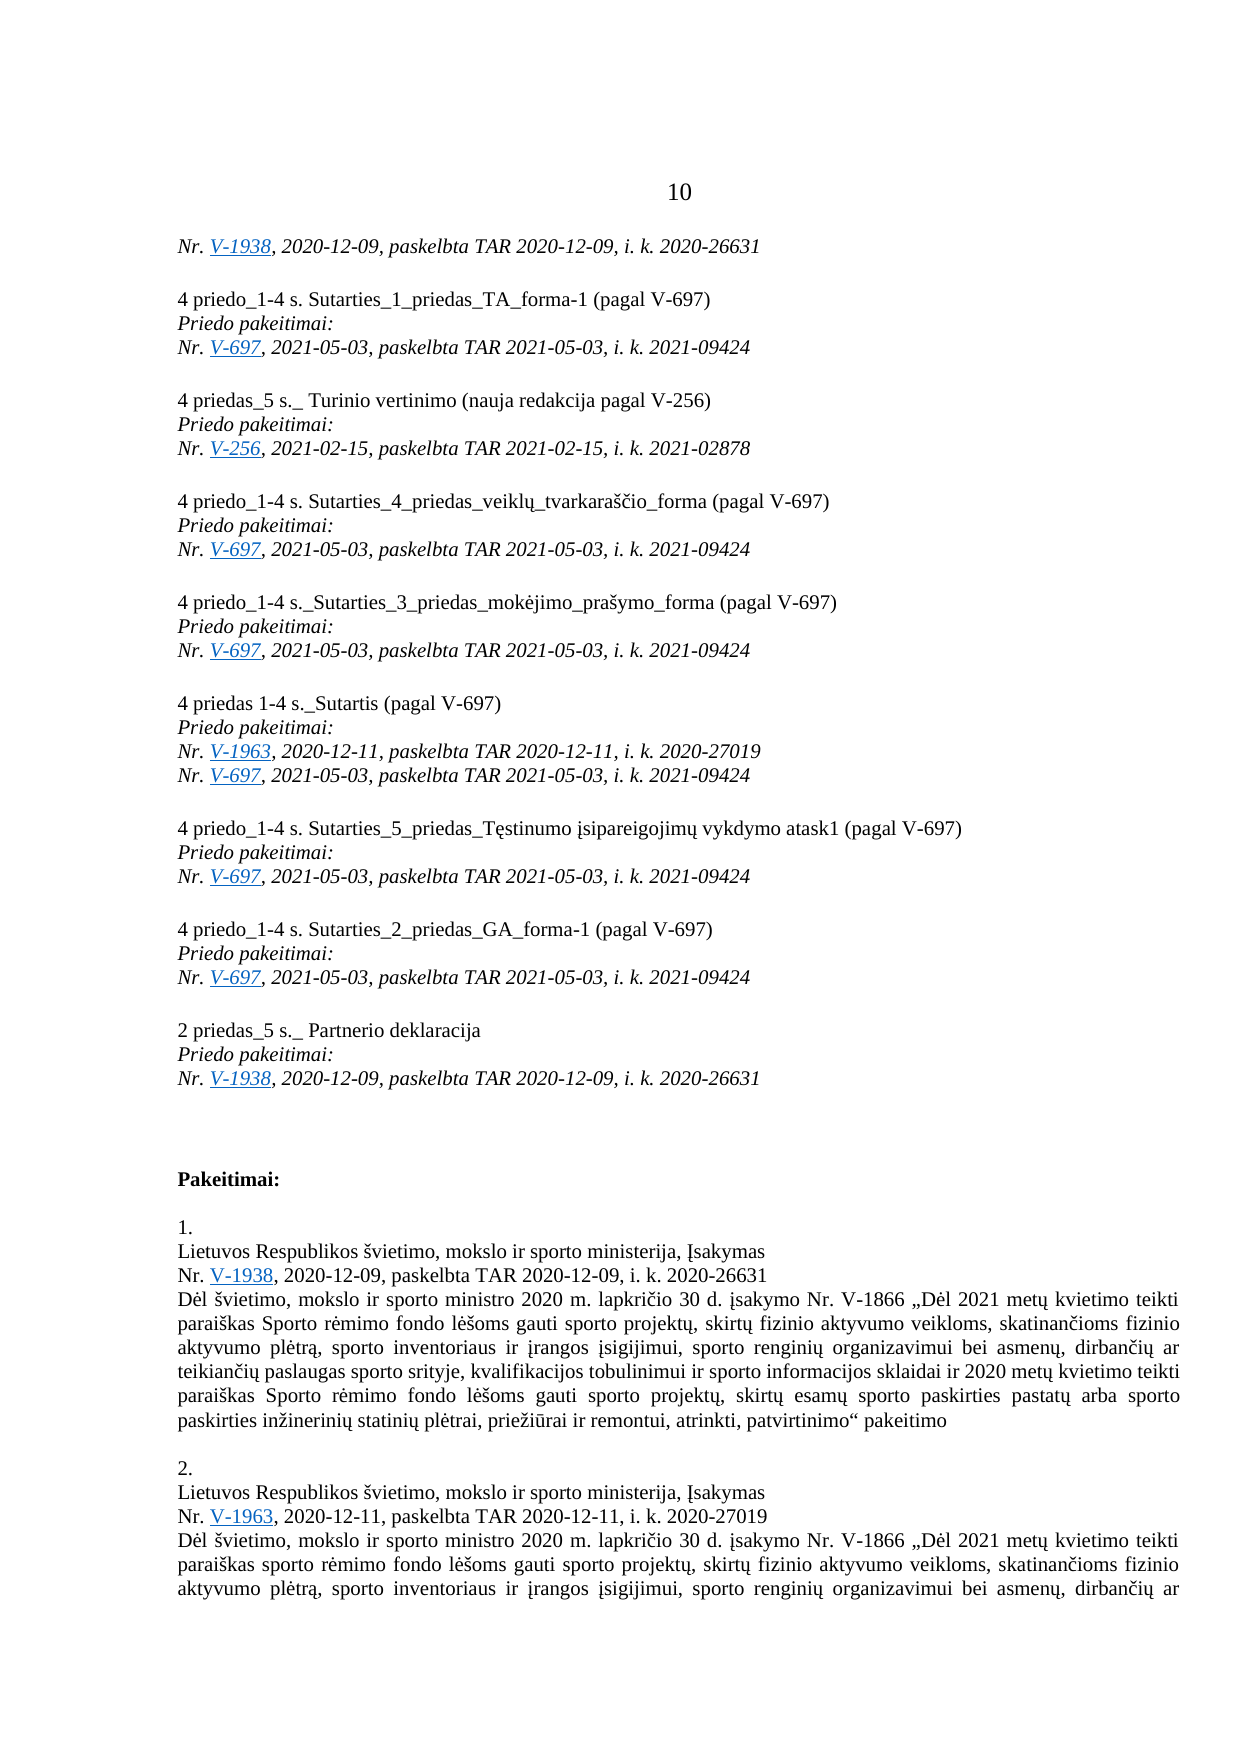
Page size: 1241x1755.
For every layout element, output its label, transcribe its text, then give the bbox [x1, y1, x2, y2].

text Nr. V-697, 2021-05-03, paskelbta TAR 2021-05-03, i. k. 2021-09424 [177, 864, 1181, 888]
text 4 priedo_1-4 s. Sutarties_5_priedas_Tęstinumo įsipareigojimų vykdymo atask1 (pagal V-697) [177, 816, 1181, 840]
text 4 priedo_1-4 s._Sutarties_3_priedas_mokėjimo_prašymo_forma (pagal V-697) [177, 590, 1181, 614]
text Nr. V-697, 2021-05-03, paskelbta TAR 2021-05-03, i. k. 2021-09424 [177, 335, 1181, 359]
text Priedo pakeitimai: [177, 1042, 1181, 1066]
text 2. [177, 1456, 1181, 1480]
text Lietuvos Respublikos švietimo, mokslo ir sporto ministerija, Įsakymas [177, 1239, 1181, 1263]
text Nr. V-256, 2021-02-15, paskelbta TAR 2021-02-15, i. k. 2021-02878 [177, 436, 1181, 460]
text Pakeitimai: [177, 1167, 1181, 1191]
text 1. [177, 1215, 1181, 1239]
text 4 priedo_1-4 s. Sutarties_4_priedas_veiklų_tvarkaraščio_forma (pagal V-697) [177, 489, 1181, 513]
text Priedo pakeitimai: [177, 513, 1181, 537]
text Priedo pakeitimai: [177, 412, 1181, 436]
text Nr. V-697, 2021-05-03, paskelbta TAR 2021-05-03, i. k. 2021-09424 [177, 537, 1181, 561]
text Priedo pakeitimai: [177, 614, 1181, 638]
text Priedo pakeitimai: [177, 840, 1181, 864]
text Nr. V-1938, 2020-12-09, paskelbta TAR 2020-12-09, i. k. 2020-26631 [177, 1263, 1181, 1287]
text Nr. V-1963, 2020-12-11, paskelbta TAR 2020-12-11, i. k. 2020-27019 [177, 739, 1181, 763]
text Nr. V-1938, 2020-12-09, paskelbta TAR 2020-12-09, i. k. 2020-26631 [177, 234, 1181, 258]
text 4 priedas_5 s._ Turinio vertinimo (nauja redakcija pagal V-256) [177, 388, 1181, 412]
text Nr. V-697, 2021-05-03, paskelbta TAR 2021-05-03, i. k. 2021-09424 [177, 763, 1181, 787]
text Nr. V-1963, 2020-12-11, paskelbta TAR 2020-12-11, i. k. 2020-27019 [177, 1504, 1181, 1528]
text 4 priedo_1-4 s. Sutarties_2_priedas_GA_forma-1 (pagal V-697) [177, 917, 1181, 941]
text Dėl švietimo, mokslo ir sporto ministro 2020 m. lapkričio 30 d. įsakymo Nr. V-1866 „Dėl 2021 metų kvietimo teikti paraiškas Sporto rėmimo fondo lėšoms gauti sporto projektų, skirtų fizinio aktyvumo veikloms, skatinančioms fizinio aktyvumo plėtrą, sporto inventoriaus ir įrangos įsigijimui, sporto renginių organizavimui bei asmenų, dirbančių ar teikiančių paslaugas sporto srityje, kvalifikacijos tobulinimui ir sporto informacijos sklaidai ir 2020 metų kvietimo teikti paraiškas Sporto rėmimo fondo lėšoms gauti sporto projektų, skirtų esamų sporto paskirties pastatų arba sporto paskirties inžinerinių statinių plėtrai, priežiūrai ir remontui, atrinkti, patvirtinimo“ pakeitimo [177, 1287, 1181, 1432]
text 4 priedo_1-4 s. Sutarties_1_priedas_TA_forma-1 (pagal V-697) [177, 287, 1181, 311]
text Lietuvos Respublikos švietimo, mokslo ir sporto ministerija, Įsakymas [177, 1480, 1181, 1504]
text Nr. V-1938, 2020-12-09, paskelbta TAR 2020-12-09, i. k. 2020-26631 [177, 1066, 1181, 1090]
text Nr. V-697, 2021-05-03, paskelbta TAR 2021-05-03, i. k. 2021-09424 [177, 638, 1181, 662]
text 4 priedas 1-4 s._Sutartis (pagal V-697) [177, 691, 1181, 715]
text Priedo pakeitimai: [177, 715, 1181, 739]
text Dėl švietimo, mokslo ir sporto ministro 2020 m. lapkričio 30 d. įsakymo Nr. V-1866 „Dėl 2021 metų kvietimo teikti paraiškas sporto rėmimo fondo lėšoms gauti sporto projektų, skirtų fizinio aktyvumo veikloms, skatinančioms fizinio aktyvumo plėtrą, sporto inventoriaus ir įrangos įsigijimui, sporto renginių organizavimui bei asmenų, dirbančių ar [177, 1528, 1181, 1600]
text Priedo pakeitimai: [177, 941, 1181, 965]
text Priedo pakeitimai: [177, 311, 1181, 335]
text Nr. V-697, 2021-05-03, paskelbta TAR 2021-05-03, i. k. 2021-09424 [177, 965, 1181, 989]
text 2 priedas_5 s._ Partnerio deklaracija [177, 1018, 1181, 1042]
